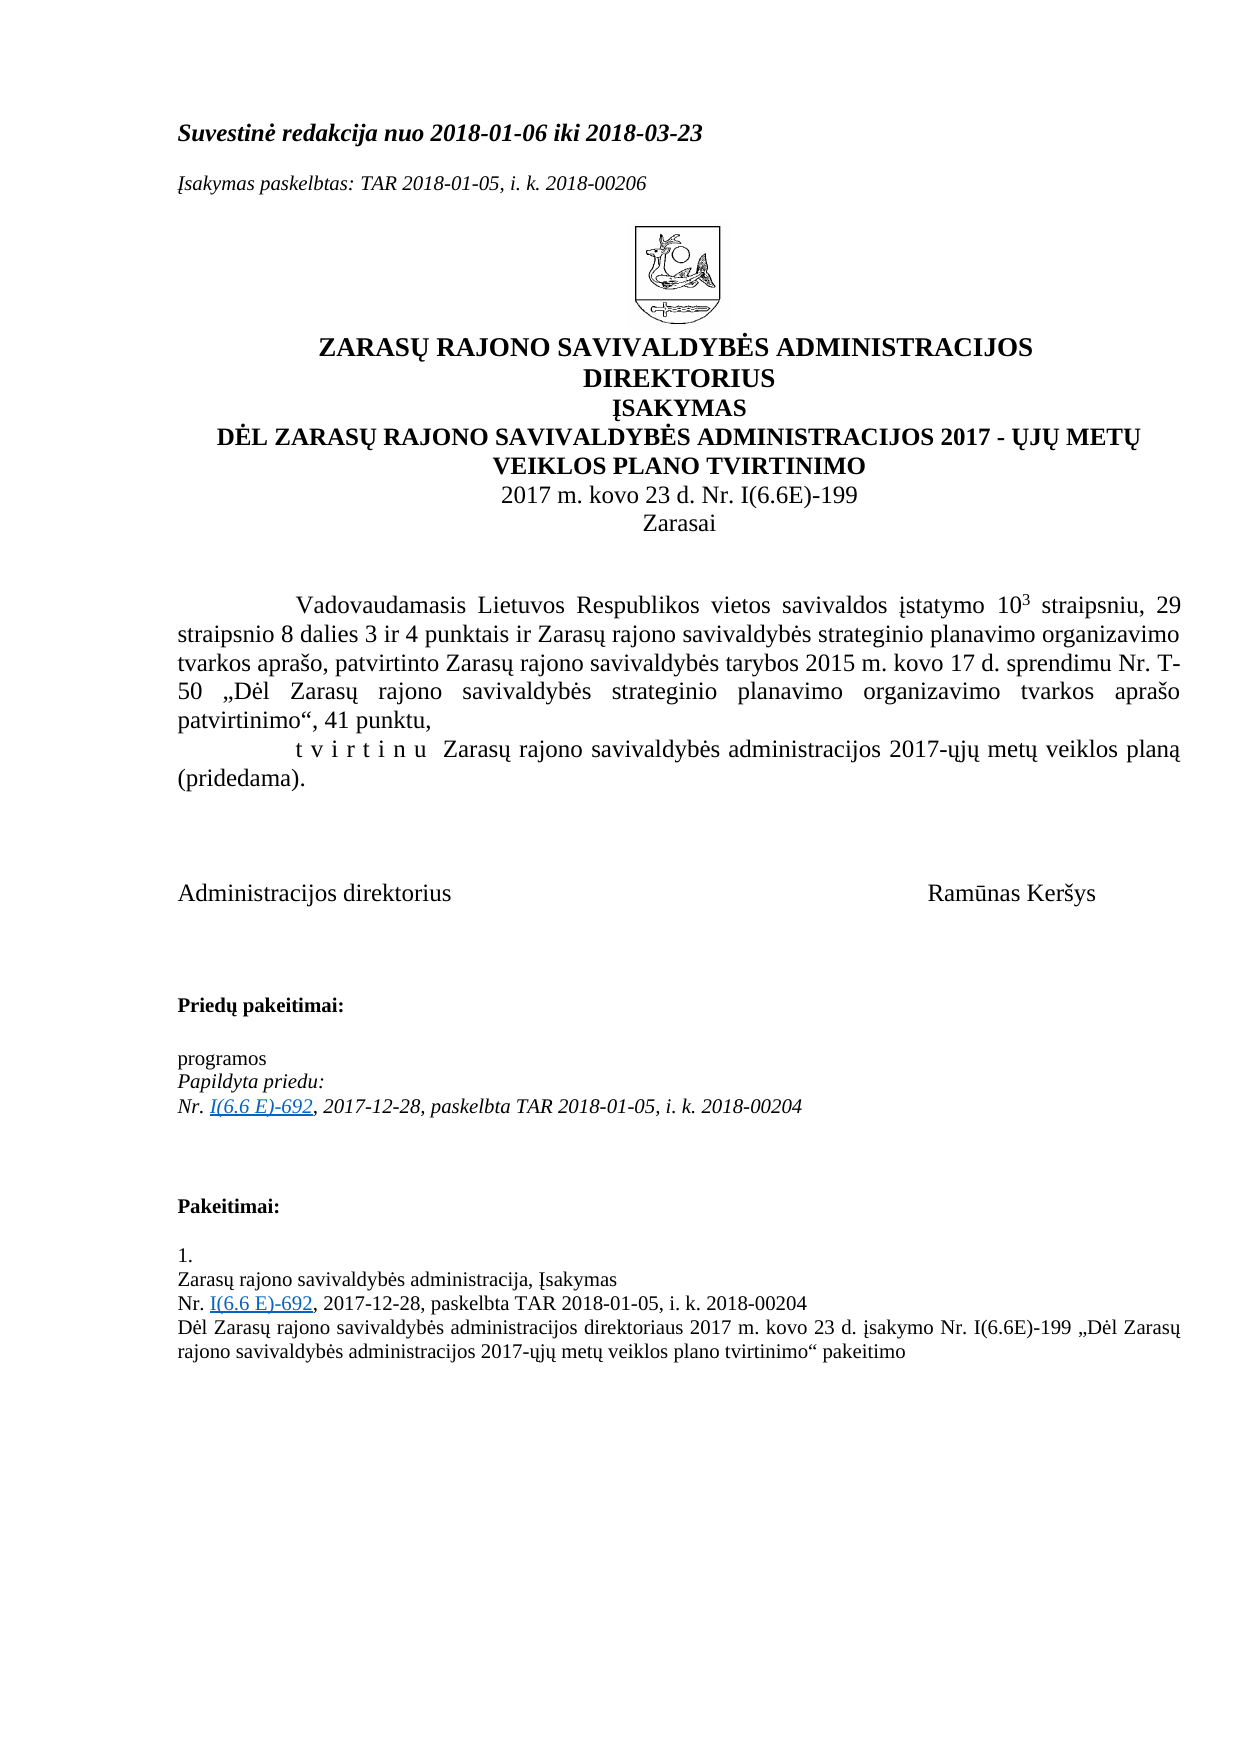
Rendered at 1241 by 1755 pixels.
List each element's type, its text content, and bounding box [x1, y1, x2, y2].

text ĮSAKYMAS [177, 393, 1181, 422]
text 2017 m. kovo 23 d. Nr. I(6.6E)-199 [177, 480, 1181, 508]
text Papildyta priedu: [177, 1069, 1181, 1093]
text Zarasai [177, 508, 1181, 537]
text Pakeitimai: [177, 1194, 1181, 1218]
text DIREKTORIUS [177, 362, 1181, 393]
text Įsakymas paskelbtas: TAR 2018-01-05, i. k. 2018-00206 [177, 171, 1181, 195]
text Vadovaudamasis Lietuvos Respublikos vietos savivaldos įstatymo 103 straipsniu, 29 straipsnio 8 dalies 3 ir 4 punktais ir Zarasų rajono savivaldybės strateginio planavimo organizavimo tvarkos aprašo, patvirtinto Zarasų rajono savivaldybės tarybos 2015 m. kovo 17 d. sprendimu Nr. T-50 „Dėl Zarasų rajono savivaldybės strateginio planavimo organizavimo tvarkos aprašo patvirtinimo“, 41 punktu, [177, 590, 1181, 734]
text programos [177, 1045, 1181, 1069]
text t v i r t i n u Zarasų rajono savivaldybės administracijos 2017-ųjų metų veiklos planą (pridedama). [177, 734, 1181, 791]
text Administracijos direktorius Ramūnas Keršys [177, 878, 1181, 906]
text Zarasų rajono savivaldybės administracija, Įsakymas [177, 1267, 1181, 1291]
text Priedų pakeitimai: [177, 993, 1181, 1017]
text Nr. I(6.6 E)-692, 2017-12-28, paskelbta TAR 2018-01-05, i. k. 2018-00204 [177, 1291, 1181, 1315]
text Suvestinė redakcija nuo 2018-01-06 iki 2018-03-23 [177, 118, 1181, 147]
text DĖL ZARASŲ RAJONO SAVIVALDYBĖS ADMINISTRACIJOS 2017 - ŲJŲ METŲ VEIKLOS PLANO TVIRTINIMO [177, 422, 1181, 480]
text 1. [177, 1243, 1181, 1267]
text Dėl Zarasų rajono savivaldybės administracijos direktoriaus 2017 m. kovo 23 d. įsakymo Nr. I(6.6E)-199 „Dėl Zarasų rajono savivaldybės administracijos 2017-ųjų metų veiklos plano tvirtinimo“ pakeitimo [177, 1315, 1181, 1363]
text Nr. I(6.6 E)-692, 2017-12-28, paskelbta TAR 2018-01-05, i. k. 2018-00204 [177, 1093, 1181, 1118]
text ZARASŲ RAJONO SAVIVALDYBĖs ADMINISTRACIJOS [177, 331, 1181, 362]
